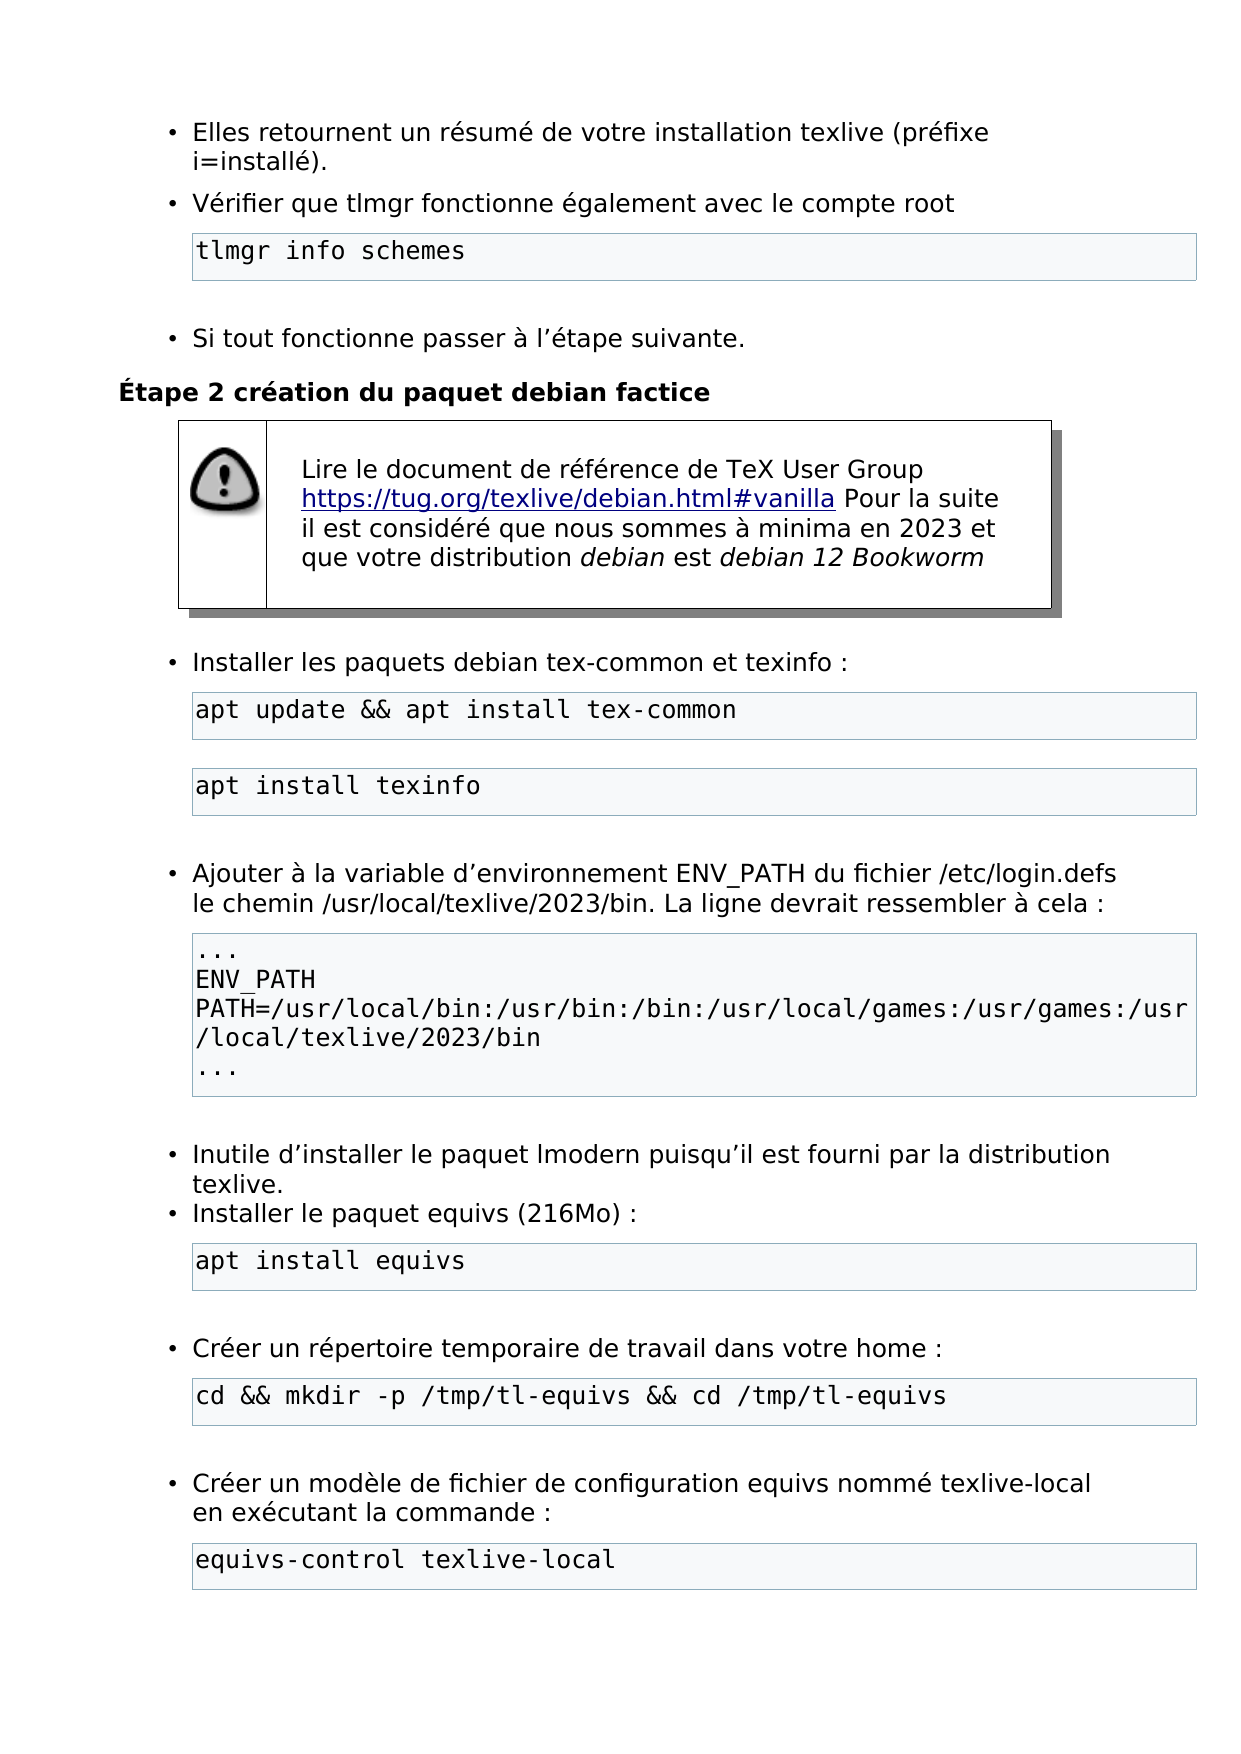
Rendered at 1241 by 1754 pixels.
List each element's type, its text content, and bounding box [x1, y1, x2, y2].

table_header apt update && apt install tex-common [193, 693, 1196, 739]
table_header Lire le document de référence de TeX User Group https://tug.org/texlive/debian.html#vanilla Pour la suite il est considéré que nous sommes à minima en 2023 et que votre distribution debian est debian 12 Bookworm [267, 421, 1051, 608]
table_header ... ENV_PATH PATH=/usr/local/bin:/usr/bin:/bin:/usr/local/games:/usr/games:/usr/local/texlive/2023/bin ... [193, 934, 1196, 1096]
picture [190, 443, 266, 519]
list Créer un répertoire temporaire de travail dans votre home : [177, 1334, 1122, 1363]
table_header equivs-control texlive-local [193, 1544, 1196, 1589]
table_header tlmgr info schemes [193, 234, 1196, 280]
list Créer un modèle de fichier de configuration equivs nommé texlive-local en exécutant la commande : [177, 1469, 1122, 1528]
table_header apt install equivs [193, 1244, 1196, 1290]
list Installer le paquet equivs (216Mo) : [177, 1199, 1122, 1228]
subtitle Étape 2 création du paquet debian factice [118, 378, 1122, 407]
list Ajouter à la variable d’environnement ENV_PATH du fichier /etc/login.defs le chemin /usr/local/texlive/2023/bin. La ligne devrait ressembler à cela : [177, 859, 1122, 918]
list Inutile d’installer le paquet lmodern puisqu’il est fourni par la distribution texlive. [177, 1141, 1122, 1199]
table_header cd && mkdir -p /tmp/tl-equivs && cd /tmp/tl-equivs [193, 1379, 1196, 1425]
list Elles retournent un résumé de votre installation texlive (préfixe i=installé). [177, 118, 1122, 176]
list Si tout fonctionne passer à l’étape suivante. [177, 324, 1122, 353]
table_header [179, 421, 266, 608]
table_header apt install texinfo [193, 769, 1196, 815]
list Installer les paquets debian tex-common et texinfo : [177, 648, 1122, 677]
list Vérifier que tlmgr fonctionne également avec le compte root [177, 189, 1122, 218]
